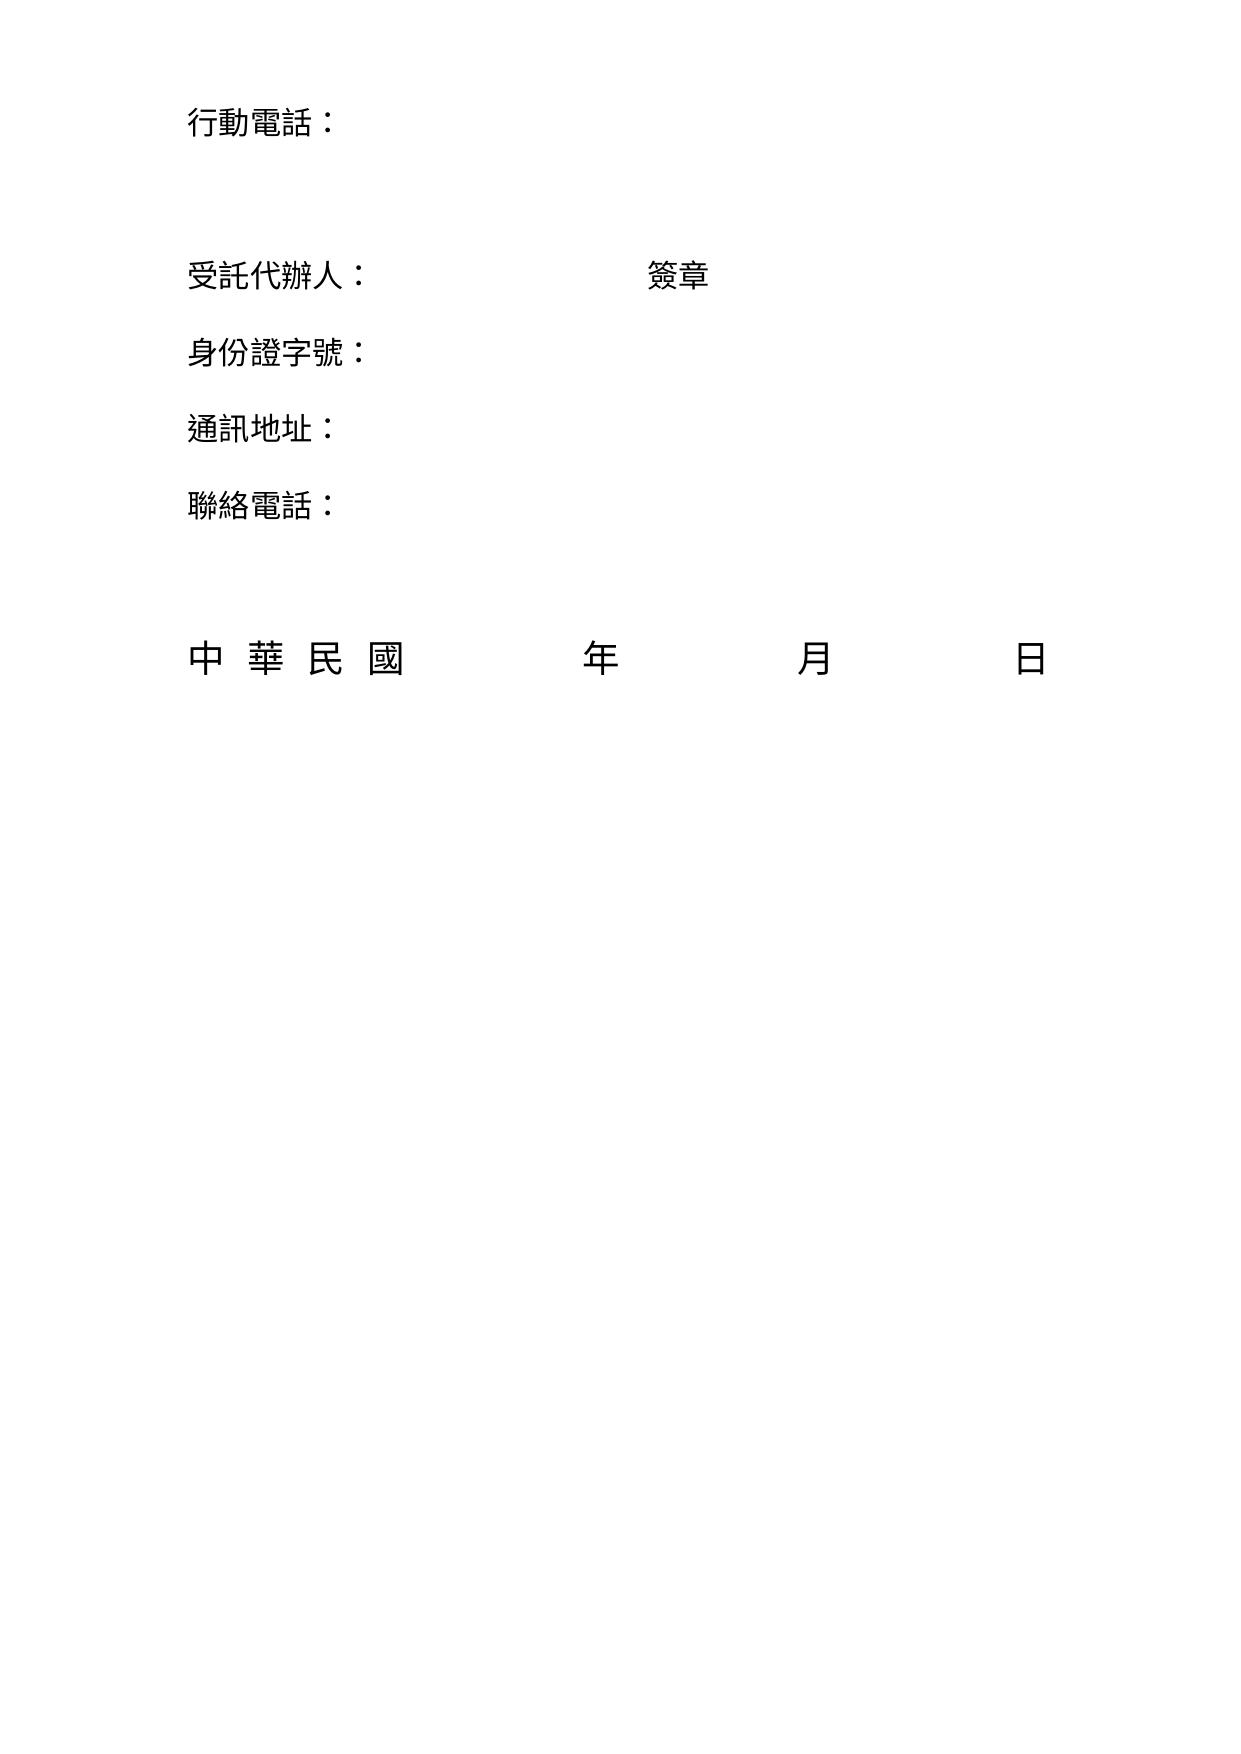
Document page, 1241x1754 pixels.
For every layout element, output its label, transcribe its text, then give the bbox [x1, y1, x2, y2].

text 中華民國 年 月 日 [187, 618, 1053, 694]
text 聯絡電話： [187, 465, 1053, 542]
text 行動電話： [187, 83, 1053, 159]
text 受託代辦人： 簽章 [187, 236, 1053, 312]
text 身份證字號： [187, 312, 1053, 389]
text 通訊地址： [187, 389, 1053, 465]
